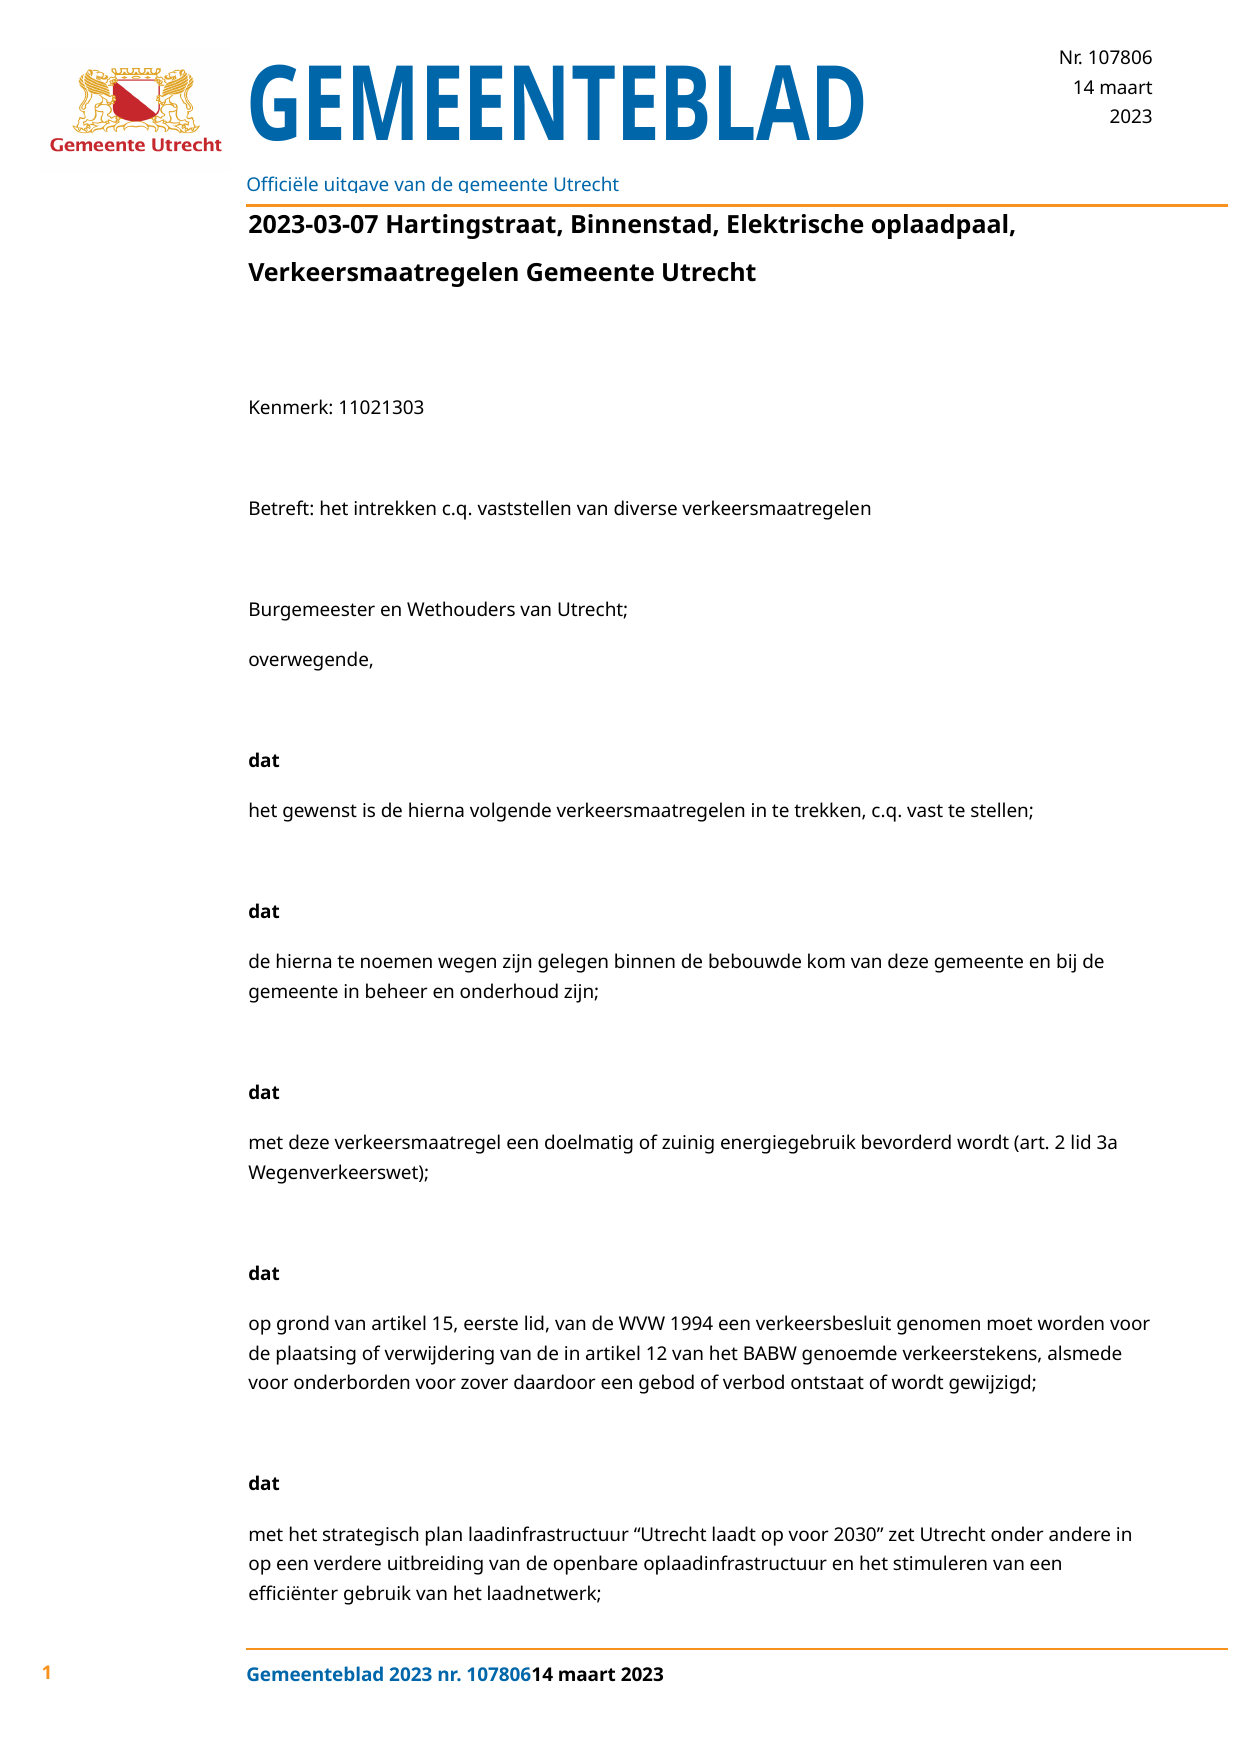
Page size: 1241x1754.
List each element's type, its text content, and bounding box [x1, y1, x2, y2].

text dat [248, 747, 1152, 773]
text de hierna te noemen wegen zijn gelegen binnen de bebouwde kom van deze gemeente en bij de gemeente in beheer en onderhoud zijn; [248, 949, 1152, 1004]
text dat [248, 1470, 1152, 1496]
picture [41, 47, 231, 172]
text met het strategisch plan laadinfrastructuur “Utrecht laadt op voor 2030” zet Utrecht onder andere in op een verdere uitbreiding van de openbare oplaadinfrastructuur en het stimuleren van een efficiënter gebruik van het laadnetwerk; [248, 1521, 1152, 1606]
text Betreft: het intrekken c.q. vaststellen van diverse verkeersmaatregelen [248, 495, 1152, 521]
text 2023-03-07 Hartingstraat, Binnenstad, Elektrische oplaadpaal, Verkeersmaatregelen Gemeente Utrecht [248, 207, 1152, 288]
text het gewenst is de hierna volgende verkeersmaatregelen in te trekken, c.q. vast te stellen; [248, 797, 1152, 823]
text overwegende, [248, 646, 1152, 672]
text met deze verkeersmaatregel een doelmatig of zuinig energiegebruik bevorderd wordt (art. 2 lid 3a Wegenverkeerswet); [248, 1129, 1152, 1185]
text Kenmerk: 11021303 [248, 394, 1152, 420]
text Burgemeester en Wethouders van Utrecht; [248, 596, 1152, 621]
text dat [248, 1260, 1152, 1286]
text dat [248, 1079, 1152, 1105]
text op grond van artikel 15, eerste lid, van de WVW 1994 een verkeersbesluit genomen moet worden voor de plaatsing of verwijdering van de in artikel 12 van het BABW genoemde verkeerstekens, alsmede voor onderborden voor zover daardoor een gebod of verbod ontstaat of wordt gewijzigd; [248, 1310, 1152, 1395]
text dat [248, 898, 1152, 924]
